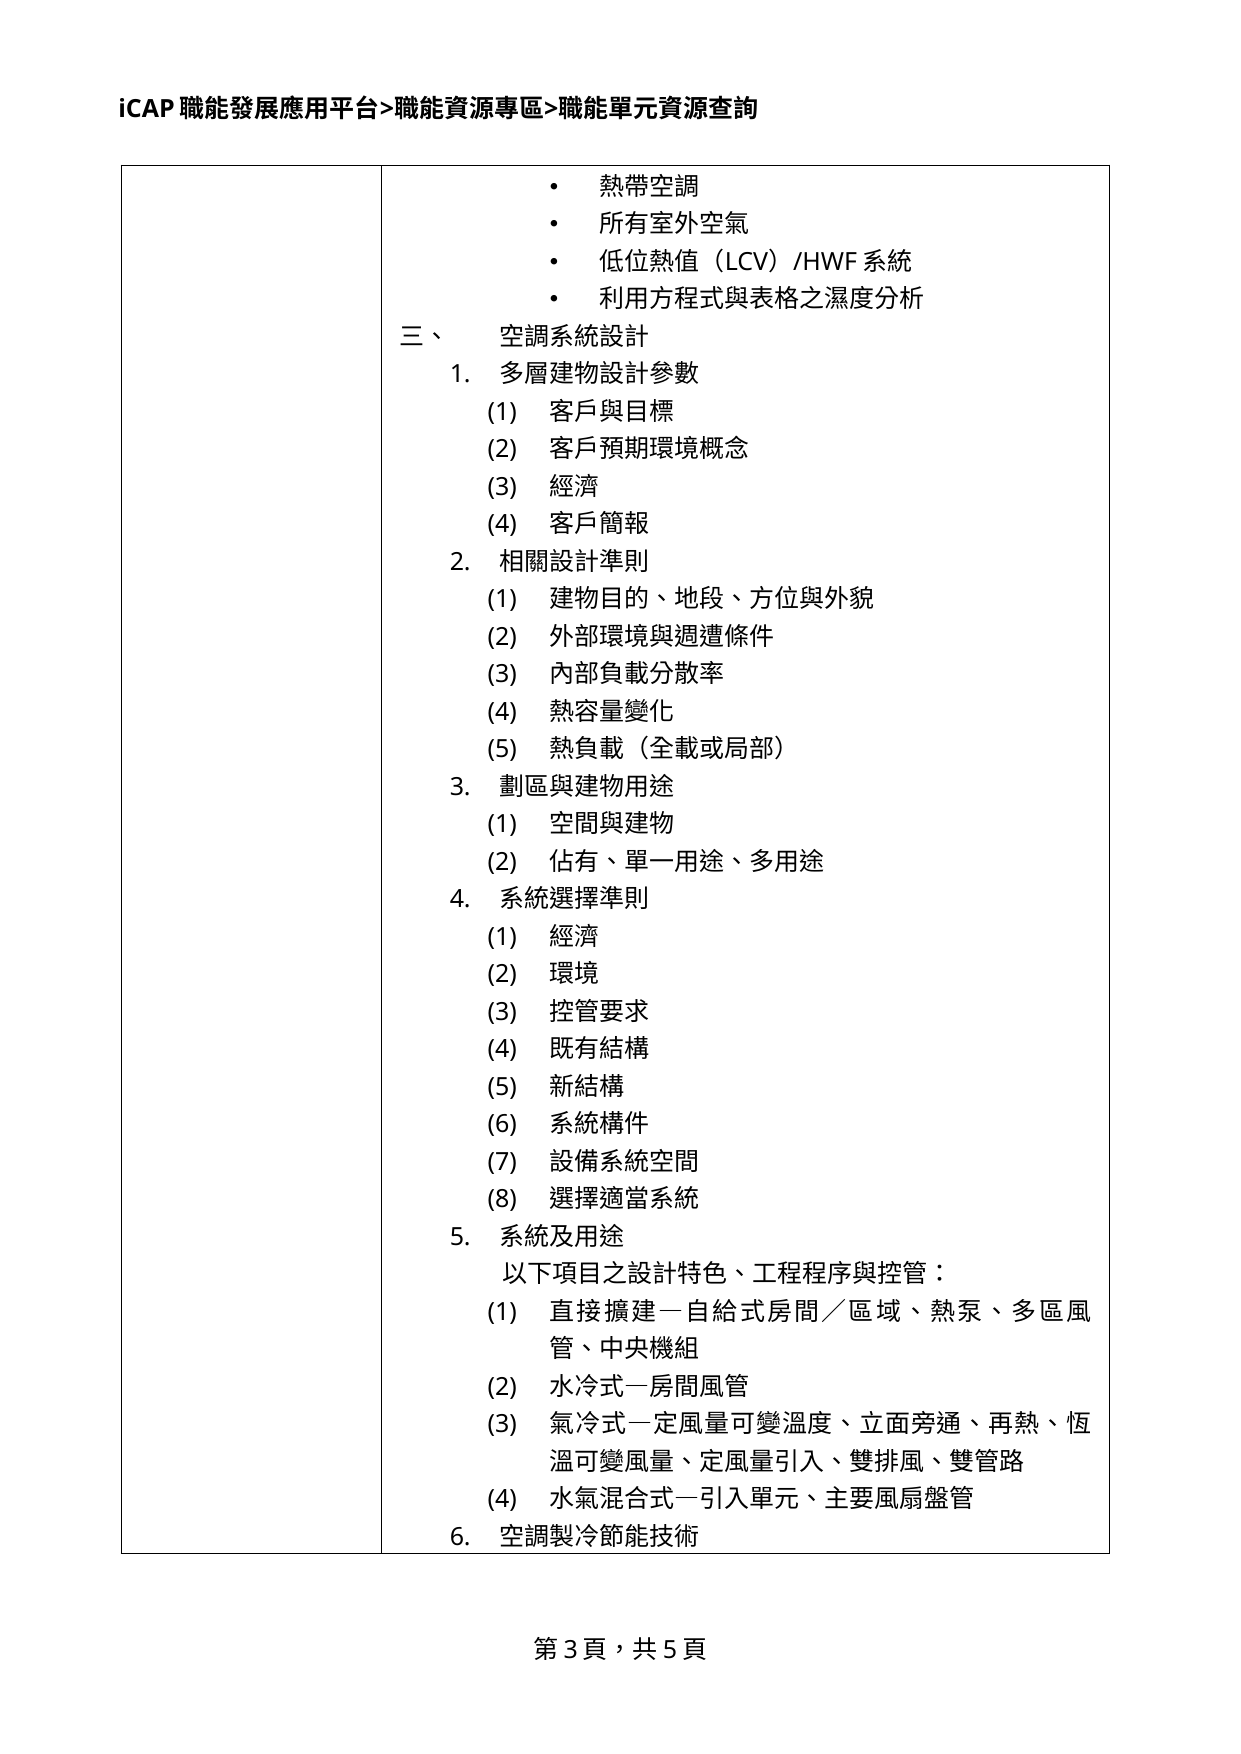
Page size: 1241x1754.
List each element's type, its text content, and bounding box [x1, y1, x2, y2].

table_cell [1098, 166, 1109, 1553]
table_cell [122, 166, 381, 1553]
table_header 預估多區多層建物之空調製冷負載 系統設計參數 人體舒適度 根據系統要求 複合結構與建物構件之傳熱計算 穿過複合玻璃結構（包括各型室內外遮蔽裝置）之傳熱幅射計算 室內空氣品質 複合遮蔽 太陽數據、方位角與高度角 鄰近結構遮蔽 電腦軟體 估算熱負載 建物熱性能分析與模擬軟體 進階濕度計算 複合濕度計算流程 修訂等濕冷卻加熱，以及蒸發式（絕熱）冷卻 冷卻除濕 以高潛熱負載冷卻除濕 針對所有室外空氣冷卻除濕 以蒸發式加濕法進行冷卻 以近等溫加濕法進行冷卻 局部負載流程 再熱 回風與外氣混合旁通 可變風量 可變盤管有效表面溫度 水平、直立與纏結式分離盤管 系統性能 噴霧器飽和效率 由空氣條件與熱焓變化計算系統容量 所需機具容量與氣流率 盤管旁通因素與裝置露點溫度（ADP）效應 利用TSH與ERSH計算除濕空氣量 複習濕度公式與圖表 空氣屬性 氣體常數 導算氣體常數 綜合氣體定律 道耳頓分壓定律 載體方程式 濕度屬性表 溼度圖 空氣混合方程式 風量方程式 間接蒸發冷卻器 冷卻盤管選擇與性能之分析 以下項目之濕度分析： 熱帶空調 所有室外空氣 低位熱值（LCV）/HWF系統 利用方程式與表格之濕度分析 空調系統設計 多層建物設計參數 客戶與目標 客戶預期環境概念 經濟 客戶簡報 相關設計準則 建物目的、地段、方位與外貌 外部環境與週遭條件 內部負載分散率 熱容量變化 熱負載（全載或局部） 劃區與建物用途 空間與建物 佔有、單一用途、多用途 系統選擇準則 經濟 環境 控管要求 既有結構 新結構 系統構件 設備系統空間 選擇適當系統 系統及用途 以下項目之設計特色、工程程序與控管： 直接擴建—自給式房間／區域、熱泵、多區風管、中央機組 水冷式—房間風管 氣冷式—定風量可變溫度、立面旁通、再熱、恆溫可變風量、定風量引入、雙排風、雙管路 水氣混合式—引入單元、主要風扇盤管 空調製冷節能技術 再熱系統 夜間循環 最佳關機／開機 排放循環 冷卻器／鍋爐／冷卻塔排序 經濟循環（以溫度或熱焓為基礎） 供氣重設 供水重設 冷凝器水溫重設 功率需求控管 負載限制 卸載 定點放鬆 通風循環 機具—自固定OA到經濟式、鍋爐到電氣再熱、定風量到可變風量 成本效益（回本） [393, 166, 1098, 1553]
table_cell [382, 166, 393, 1553]
